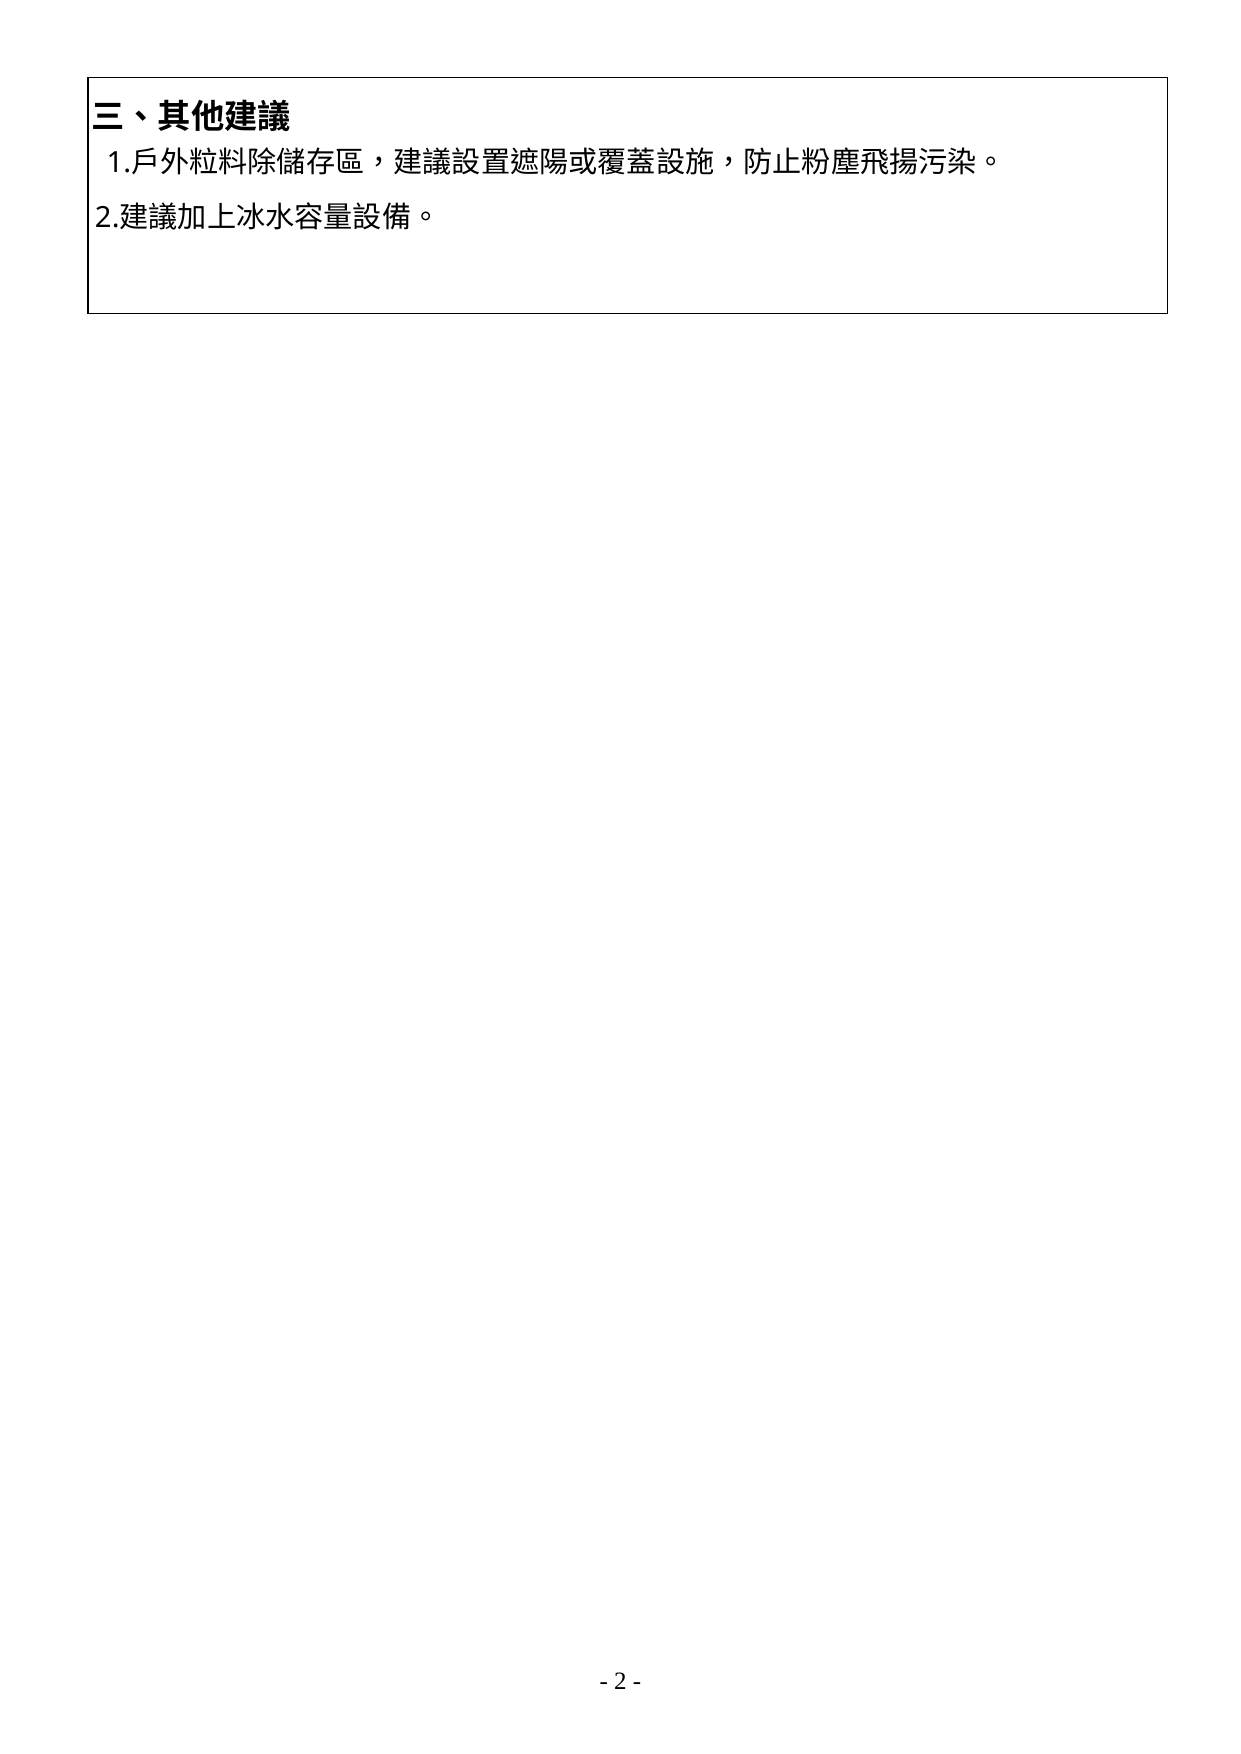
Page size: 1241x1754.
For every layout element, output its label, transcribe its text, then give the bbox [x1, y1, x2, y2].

table_cell 三、其他建議 1.戶外粒料除儲存區，建議設置遮陽或覆蓋設施，防止粉塵飛揚污染。 2.建議加上冰水容量設備。 [89, 78, 1167, 313]
